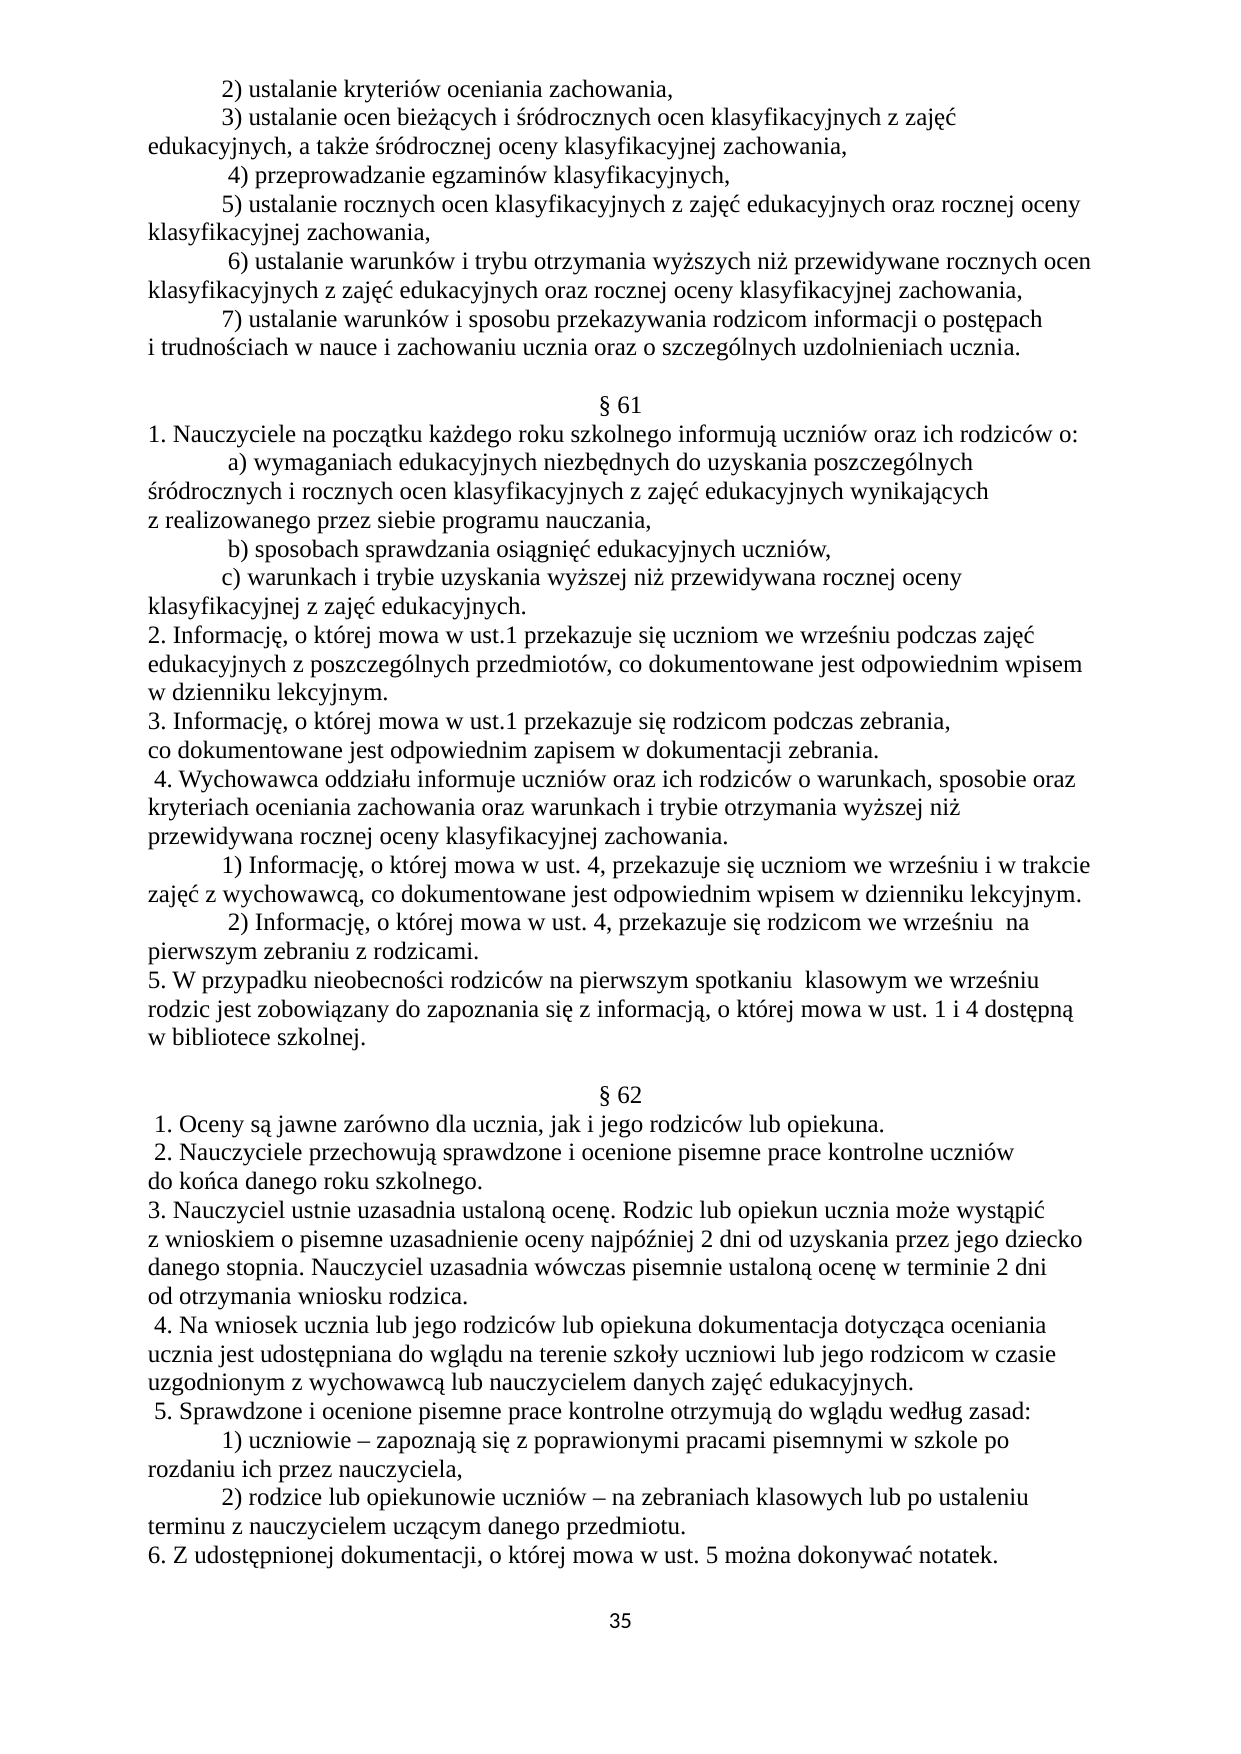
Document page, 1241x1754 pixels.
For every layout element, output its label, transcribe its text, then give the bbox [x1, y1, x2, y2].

text 5. W przypadku nieobecności rodziców na pierwszym spotkaniu klasowym we wrześniu rodzic jest zobowiązany do zapoznania się z informacją, o której mowa w ust. 1 i 4 dostępną w bibliotece szkolnej. [148, 965, 1093, 1051]
text 3) ustalanie ocen bieżących i śródrocznych ocen klasyfikacyjnych z zajęć edukacyjnych, a także śródrocznej oceny klasyfikacyjnej zachowania, [148, 102, 1093, 160]
text 1) uczniowie – zapoznają się z poprawionymi pracami pisemnymi w szkole po rozdaniu ich przez nauczyciela, [148, 1425, 1093, 1482]
text 1. Nauczyciele na początku każdego roku szkolnego informują uczniów oraz ich rodziców o: [148, 419, 1093, 447]
text 3. Nauczyciel ustnie uzasadnia ustaloną ocenę. Rodzic lub opiekun ucznia może wystąpić z wnioskiem o pisemne uzasadnienie oceny najpóźniej 2 dni od uzyskania przez jego dziecko danego stopnia. Nauczyciel uzasadnia wówczas pisemnie ustaloną ocenę w terminie 2 dni od otrzymania wniosku rodzica. [148, 1195, 1093, 1310]
text 1. Oceny są jawne zarówno dla ucznia, jak i jego rodziców lub opiekuna. [148, 1109, 1093, 1137]
text 5) ustalanie rocznych ocen klasyfikacyjnych z zajęć edukacyjnych oraz rocznej oceny klasyfikacyjnej zachowania, [148, 189, 1093, 246]
text 7) ustalanie warunków i sposobu przekazywania rodzicom informacji o postępach i trudnościach w nauce i zachowaniu ucznia oraz o szczególnych uzdolnieniach ucznia. [148, 304, 1093, 361]
text a) wymaganiach edukacyjnych niezbędnych do uzyskania poszczególnych śródrocznych i rocznych ocen klasyfikacyjnych z zajęć edukacyjnych wynikających z realizowanego przez siebie programu nauczania, [148, 447, 1093, 534]
text 6. Z udostępnionej dokumentacji, o której mowa w ust. 5 można dokonywać notatek. [148, 1540, 1093, 1569]
text 5. Sprawdzone i ocenione pisemne prace kontrolne otrzymują do wglądu według zasad: [148, 1396, 1093, 1425]
text 4. Na wniosek ucznia lub jego rodziców lub opiekuna dokumentacja dotycząca oceniania ucznia jest udostępniana do wglądu na terenie szkoły uczniowi lub jego rodzicom w czasie uzgodnionym z wychowawcą lub nauczycielem danych zajęć edukacyjnych. [148, 1310, 1093, 1396]
text 1) Informację, o której mowa w ust. 4, przekazuje się uczniom we wrześniu i w trakcie zajęć z wychowawcą, co dokumentowane jest odpowiednim wpisem w dzienniku lekcyjnym. [148, 850, 1093, 907]
text c) warunkach i trybie uzyskania wyższej niż przewidywana rocznej oceny klasyfikacyjnej z zajęć edukacyjnych. [148, 562, 1093, 620]
text 2) ustalanie kryteriów oceniania zachowania, [148, 74, 1093, 102]
text 2) rodzice lub opiekunowie uczniów – na zebraniach klasowych lub po ustaleniu terminu z nauczycielem uczącym danego przedmiotu. [148, 1482, 1093, 1540]
text 2. Informację, o której mowa w ust.1 przekazuje się uczniom we wrześniu podczas zajęć edukacyjnych z poszczególnych przedmiotów, co dokumentowane jest odpowiednim wpisem w dzienniku lekcyjnym. [148, 620, 1093, 706]
text b) sposobach sprawdzania osiągnięć edukacyjnych uczniów, [148, 534, 1093, 562]
text 3. Informację, o której mowa w ust.1 przekazuje się rodzicom podczas zebrania, co dokumentowane jest odpowiednim zapisem w dokumentacji zebrania. [148, 706, 1093, 764]
text 4) przeprowadzanie egzaminów klasyfikacyjnych, [148, 160, 1093, 189]
text § 62 [148, 1080, 1093, 1109]
text 6) ustalanie warunków i trybu otrzymania wyższych niż przewidywane rocznych ocen klasyfikacyjnych z zajęć edukacyjnych oraz rocznej oceny klasyfikacyjnej zachowania, [148, 246, 1093, 304]
text § 61 [148, 390, 1093, 419]
text 2. Nauczyciele przechowują sprawdzone i ocenione pisemne prace kontrolne uczniów do końca danego roku szkolnego. [148, 1137, 1093, 1195]
text 4. Wychowawca oddziału informuje uczniów oraz ich rodziców o warunkach, sposobie oraz kryteriach oceniania zachowania oraz warunkach i trybie otrzymania wyższej niż przewidywana rocznej oceny klasyfikacyjnej zachowania. [148, 764, 1093, 850]
text 2) Informację, o której mowa w ust. 4, przekazuje się rodzicom we wrześniu na pierwszym zebraniu z rodzicami. [148, 907, 1093, 965]
